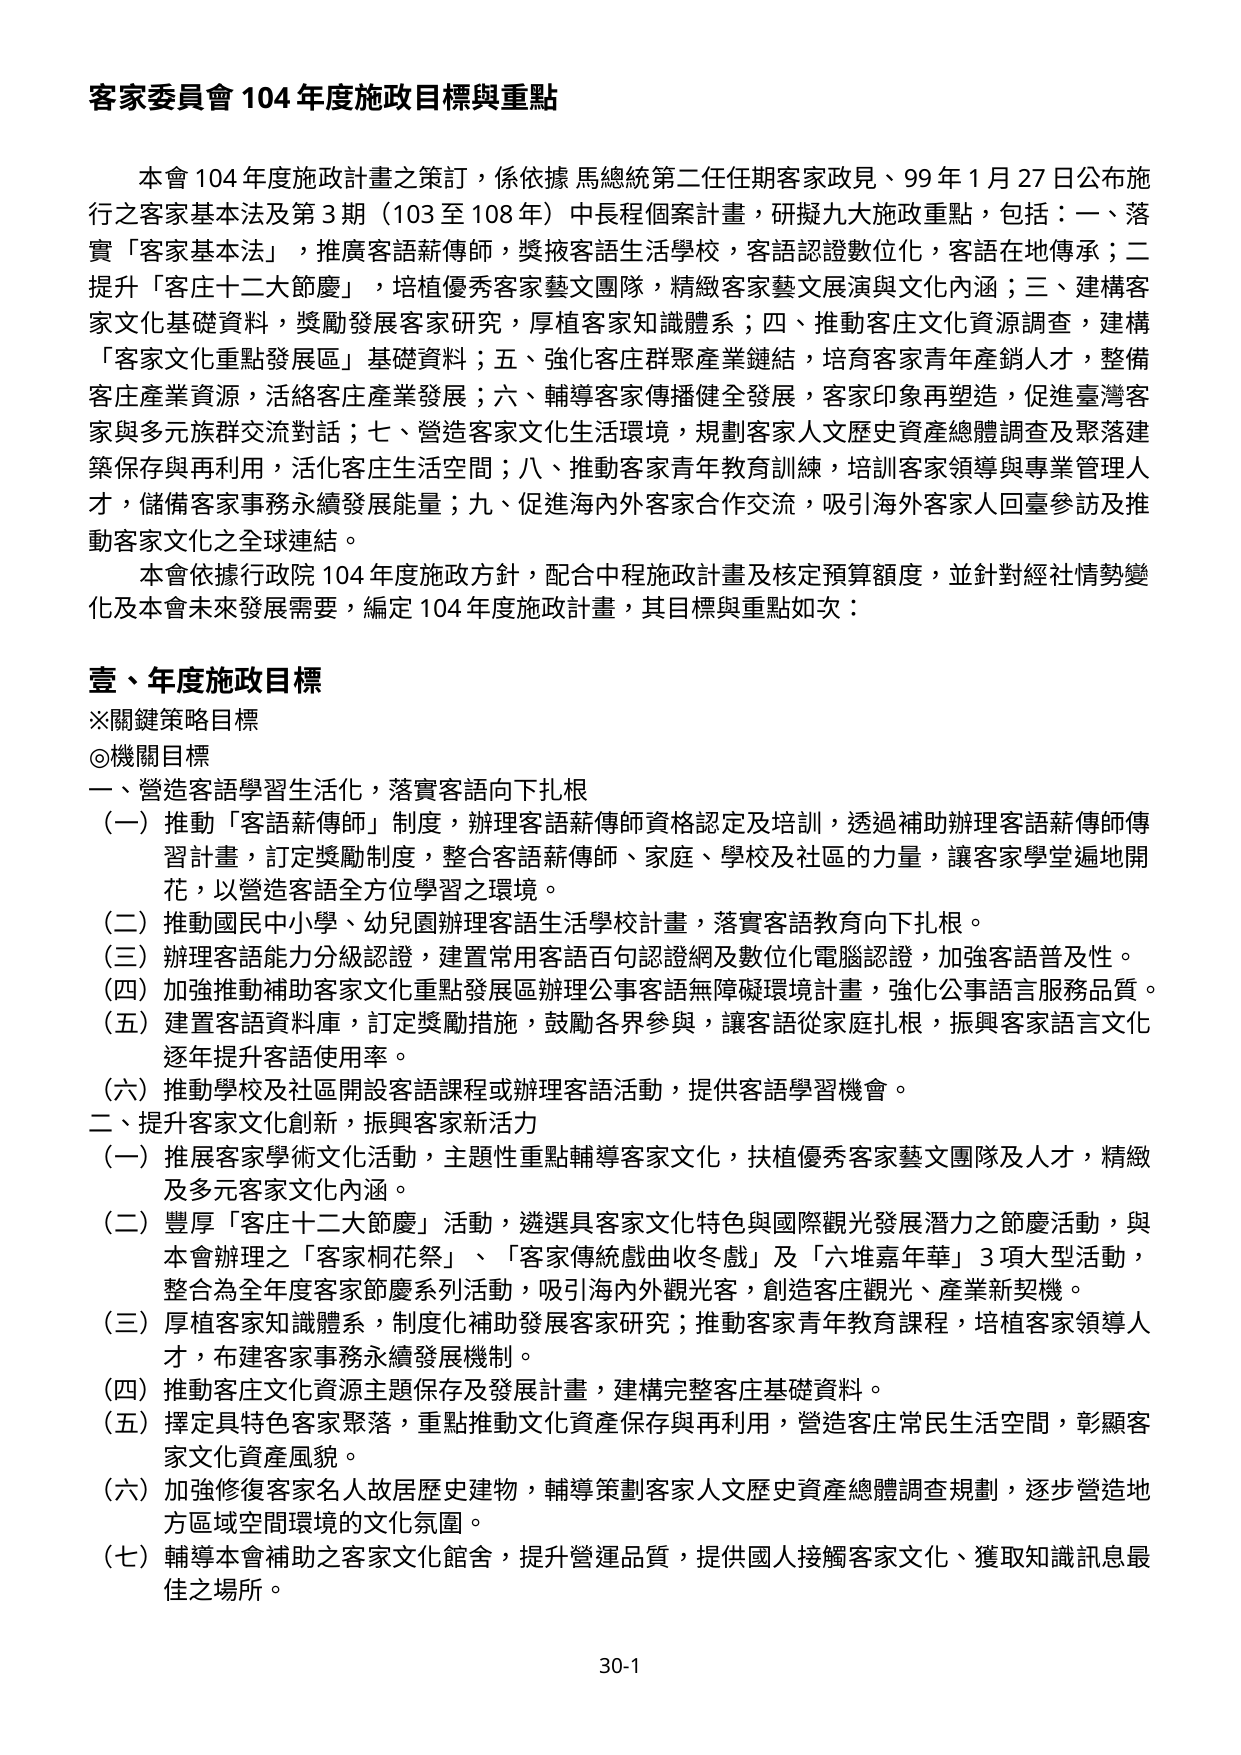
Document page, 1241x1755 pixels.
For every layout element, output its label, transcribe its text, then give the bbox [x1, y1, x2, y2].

text （二）豐厚「客庄十二大節慶」活動，遴選具客家文化特色與國際觀光發展潛力之節慶活動，與本會辦理之「客家桐花祭」、「客家傳統戲曲收冬戲」及「六堆嘉年華」3項大型活動，整合為全年度客家節慶系列活動，吸引海內外觀光客，創造客庄觀光、產業新契機。 [89, 1206, 1152, 1306]
text （三）厚植客家知識體系，制度化補助發展客家研究；推動客家青年教育課程，培植客家領導人才，布建客家事務永續發展機制。 [89, 1306, 1152, 1373]
text （一）推展客家學術文化活動，主題性重點輔導客家文化，扶植優秀客家藝文團隊及人才，精緻及多元客家文化內涵。 [89, 1139, 1152, 1206]
text （四）推動客庄文化資源主題保存及發展計畫，建構完整客庄基礎資料。 [89, 1373, 1152, 1406]
text （六）加強修復客家名人故居歷史建物，輔導策劃客家人文歷史資產總體調查規劃，逐步營造地方區域空間環境的文化氛圍。 [89, 1473, 1152, 1539]
text （五）建置客語資料庫，訂定獎勵措施，鼓勵各界參與，讓客語從家庭扎根，振興客家語言文化，逐年提升客語使用率。 [89, 1006, 1152, 1073]
text ※關鍵策略目標 [89, 700, 1152, 736]
text （四）加強推動補助客家文化重點發展區辦理公事客語無障礙環境計畫，強化公事語言服務品質。 [89, 973, 1152, 1006]
text 本會104年度施政計畫之策訂，係依據 馬總統第二任任期客家政見、99年1月27日公布施行之客家基本法及第3期（103至108年）中長程個案計畫，研擬九大施政重點，包括：一、落實「客家基本法」，推廣客語薪傳師，獎掖客語生活學校，客語認證數位化，客語在地傳承；二、提升「客庄十二大節慶」，培植優秀客家藝文團隊，精緻客家藝文展演與文化內涵；三、建構客家文化基礎資料，獎勵發展客家研究，厚植客家知識體系；四、推動客庄文化資源調查，建構「客家文化重點發展區」基礎資料；五、強化客庄群聚產業鏈結，培育客家青年產銷人才，整備客庄產業資源，活絡客庄產業發展；六、輔導客家傳播健全發展，客家印象再塑造，促進臺灣客家與多元族群交流對話；七、營造客家文化生活環境，規劃客家人文歷史資產總體調查及聚落建築保存與再利用，活化客庄生活空間；八、推動客家青年教育訓練，培訓客家領導與專業管理人才，儲備客家事務永續發展能量；九、促進海內外客家合作交流，吸引海外客家人回臺參訪及推動客家文化之全球連結。 [89, 159, 1152, 557]
text 本會依據行政院104年度施政方針，配合中程施政計畫及核定預算額度，並針對經社情勢變化及本會未來發展需要，編定104年度施政計畫，其目標與重點如次： [89, 557, 1152, 624]
text ◎機關目標 [89, 736, 1152, 773]
text （三）辦理客語能力分級認證，建置常用客語百句認證網及數位化電腦認證，加強客語普及性。 [89, 939, 1152, 973]
text 二、提升客家文化創新，振興客家新活力 [89, 1106, 1152, 1139]
text 客家委員會104年度施政目標與重點 [89, 75, 1152, 117]
text 一、營造客語學習生活化，落實客語向下扎根 [89, 773, 1152, 806]
text （一）推動「客語薪傳師」制度，辦理客語薪傳師資格認定及培訓，透過補助辦理客語薪傳師傳習計畫，訂定獎勵制度，整合客語薪傳師、家庭、學校及社區的力量，讓客家學堂遍地開花，以營造客語全方位學習之環境。 [89, 806, 1152, 906]
text （七）輔導本會補助之客家文化館舍，提升營運品質，提供國人接觸客家文化、獲取知識訊息最佳之場所。 [89, 1539, 1152, 1606]
text 壹、年度施政目標 [89, 658, 1152, 700]
text （二）推動國民中小學、幼兒園辦理客語生活學校計畫，落實客語教育向下扎根。 [89, 906, 1152, 939]
text （五）擇定具特色客家聚落，重點推動文化資產保存與再利用，營造客庄常民生活空間，彰顯客家文化資產風貌。 [89, 1406, 1152, 1473]
text （六）推動學校及社區開設客語課程或辦理客語活動，提供客語學習機會。 [89, 1073, 1152, 1106]
